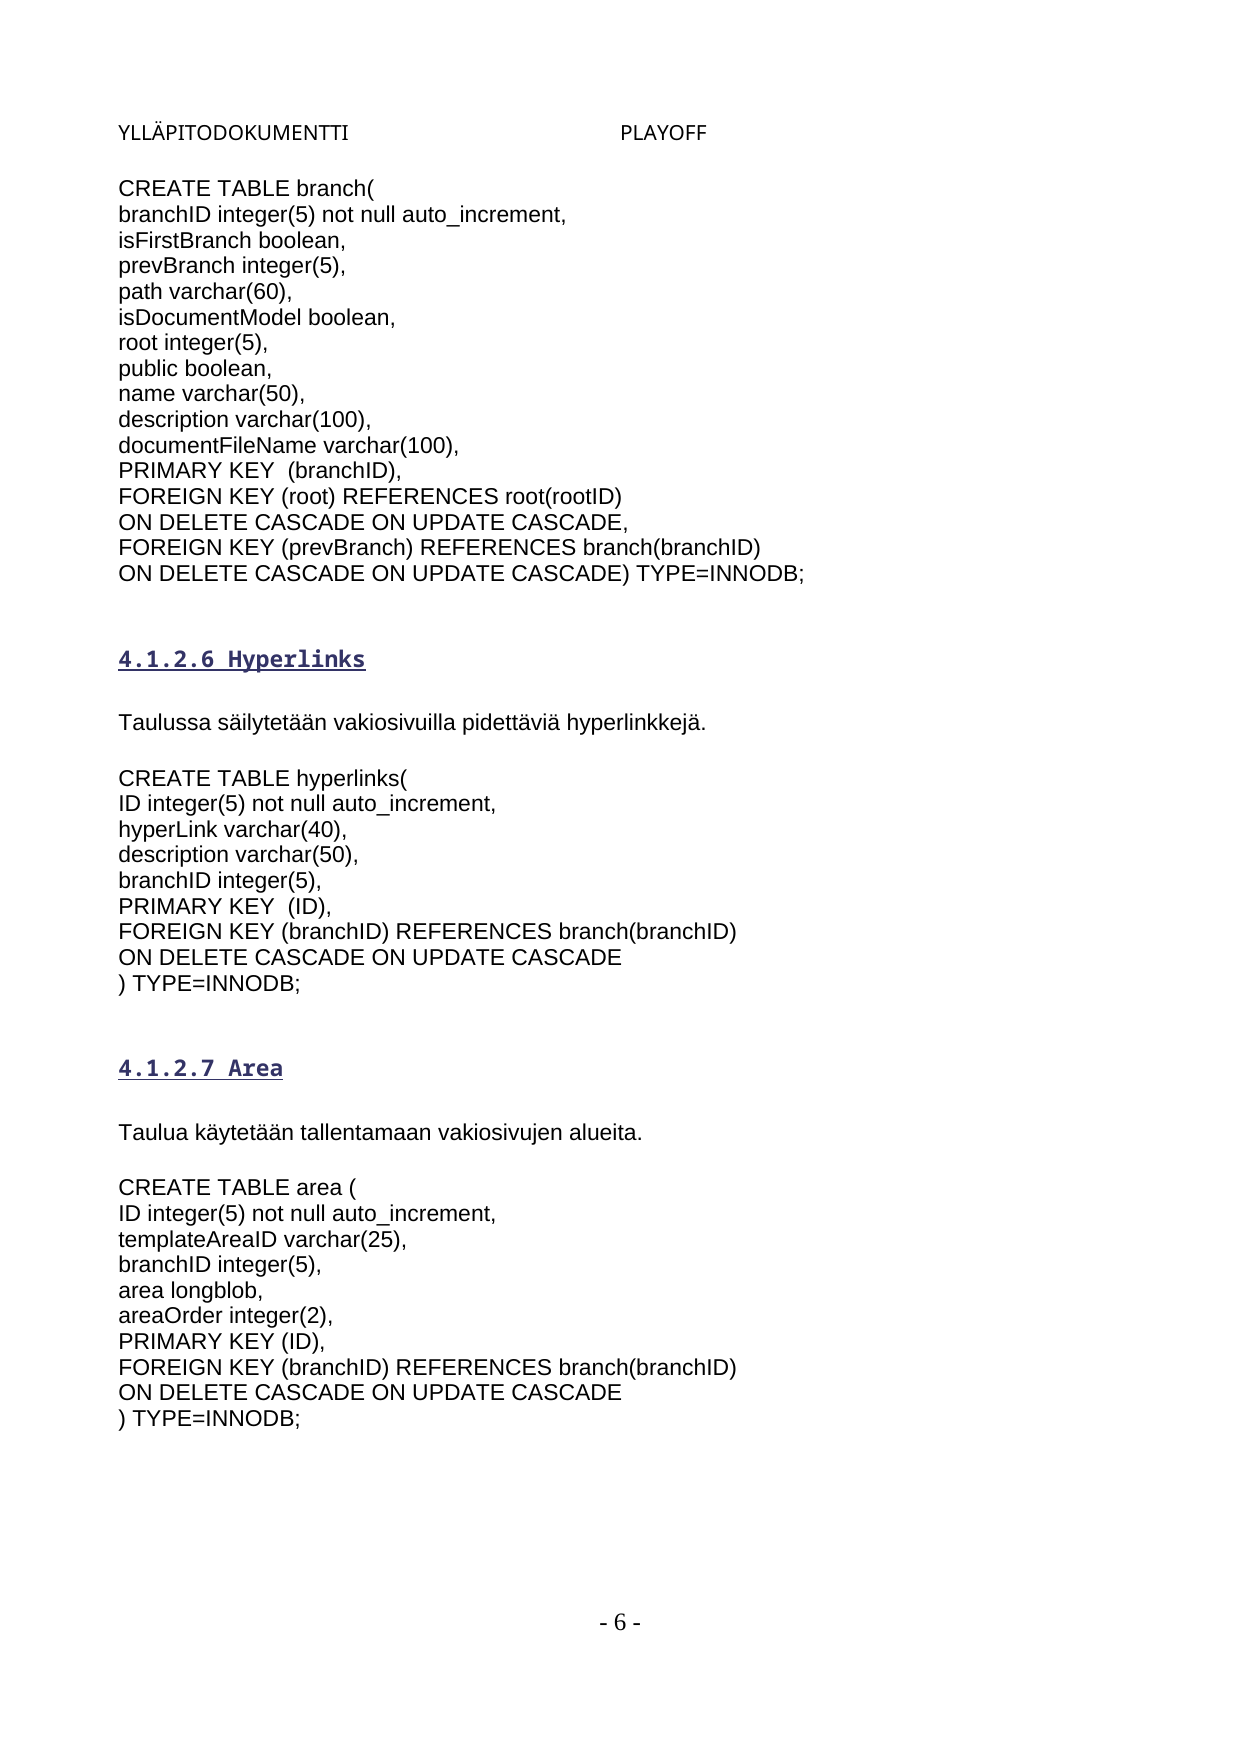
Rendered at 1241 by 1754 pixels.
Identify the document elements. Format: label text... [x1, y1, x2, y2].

text CREATE TABLE branch( branchID integer(5) not null auto_increment, isFirstBranch boolean, prevBranch integer(5), path varchar(60), isDocumentModel boolean, root integer(5), public boolean, name varchar(50), description varchar(100), documentFileName varchar(100), PRIMARY KEY (branchID), FOREIGN KEY (root) REFERENCES root(rootID) ON DELETE CASCADE ON UPDATE CASCADE, FOREIGN KEY (prevBranch) REFERENCES branch(branchID) ON DELETE CASCADE ON UPDATE CASCADE) TYPE=INNODB; [118, 176, 1122, 612]
subtitle 4.1.2.6 Hyperlinks [118, 643, 1122, 674]
subtitle 4.1.2.7 Area [118, 1052, 1122, 1084]
text Taulua käytetään tallentamaan vakiosivujen alueita. [118, 1120, 1122, 1145]
text Taulussa säilytetään vakiosivuilla pidettäviä hyperlinkkejä. [118, 710, 1122, 736]
text CREATE TABLE hyperlinks( ID integer(5) not null auto_increment, hyperLink varchar(40), description varchar(50), branchID integer(5), PRIMARY KEY (ID), FOREIGN KEY (branchID) REFERENCES branch(branchID) ON DELETE CASCADE ON UPDATE CASCADE ) TYPE=INNODB; [118, 765, 1122, 1021]
text CREATE TABLE area ( ID integer(5) not null auto_increment, templateAreaID varchar(25), branchID integer(5), area longblob, areaOrder integer(2), PRIMARY KEY (ID), FOREIGN KEY (branchID) REFERENCES branch(branchID) ON DELETE CASCADE ON UPDATE CASCADE ) TYPE=INNODB; [118, 1175, 1122, 1457]
